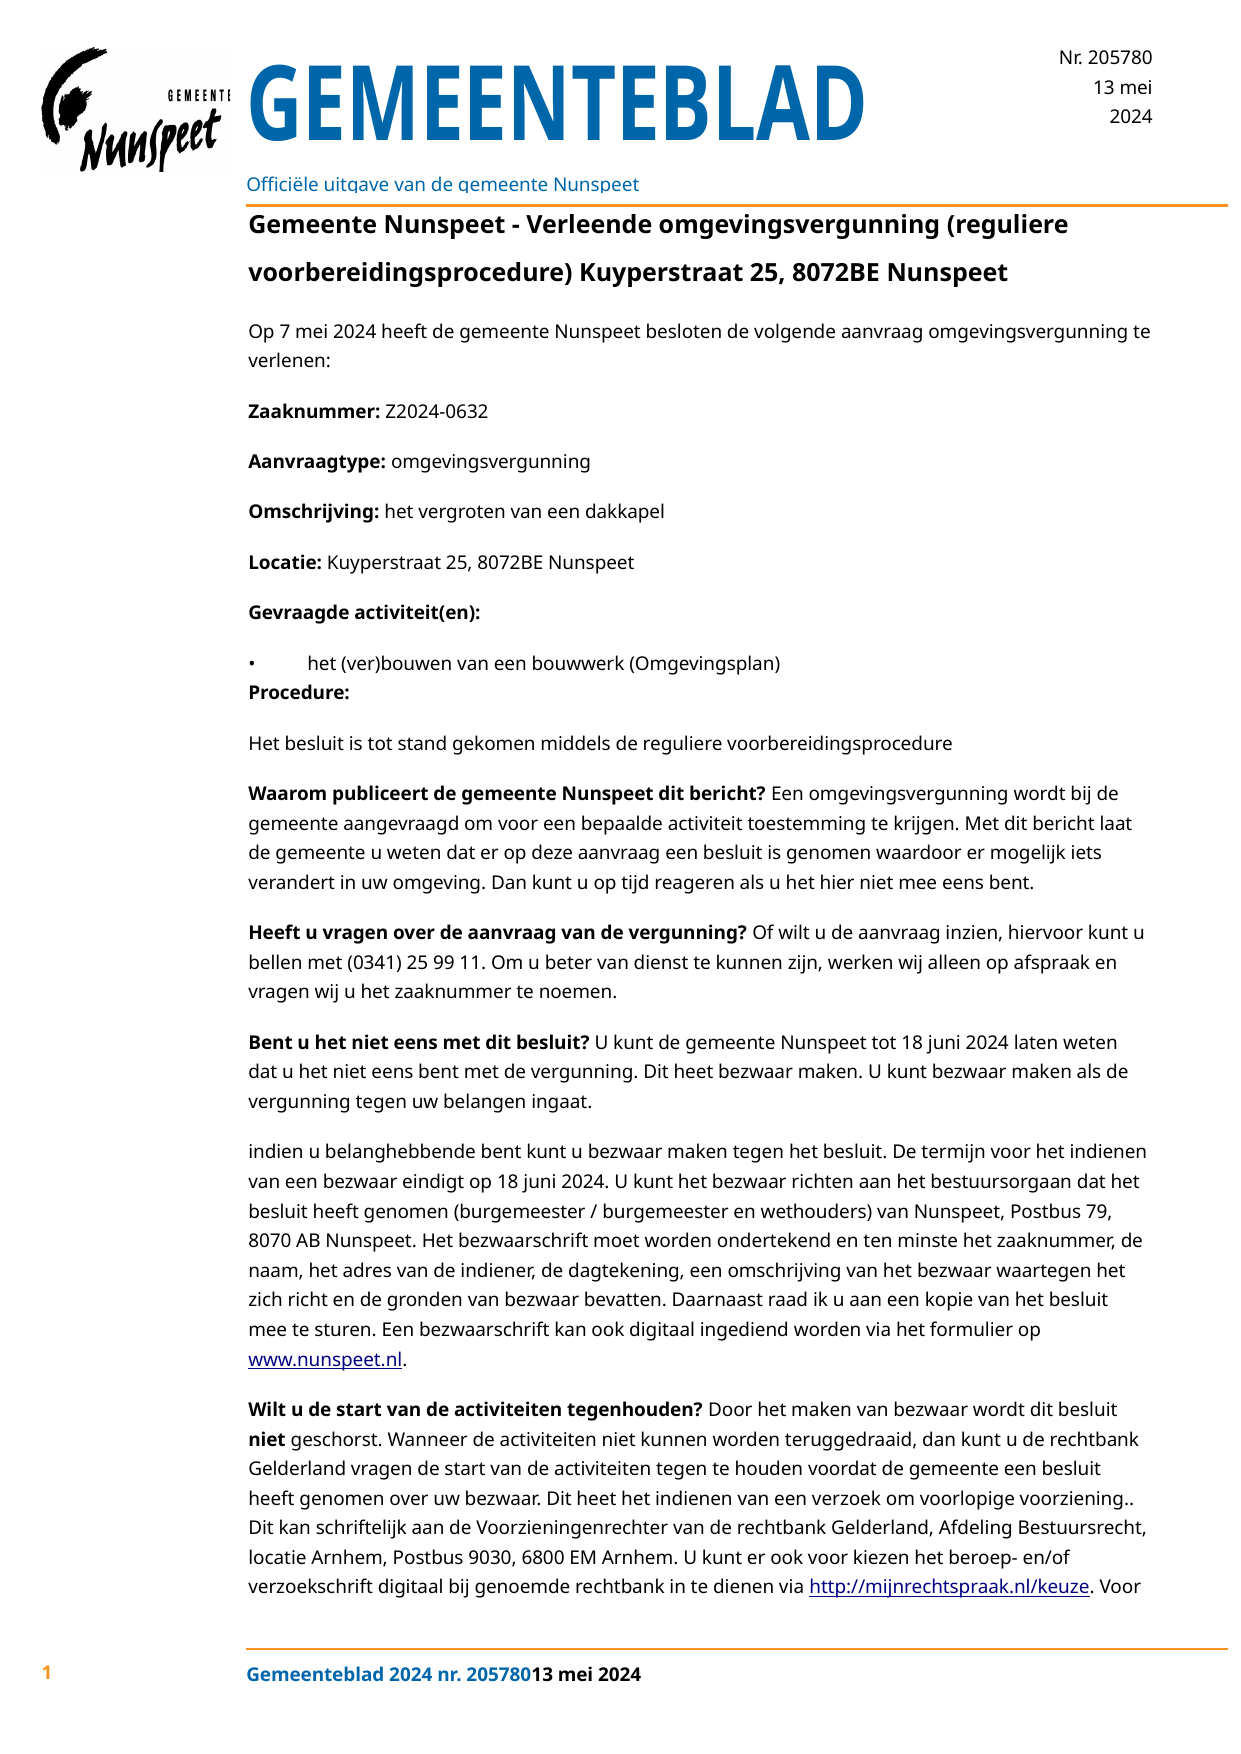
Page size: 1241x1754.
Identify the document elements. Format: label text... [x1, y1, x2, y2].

list het (ver)bouwen van een bouwwerk (Omgevingsplan) [248, 650, 1152, 676]
text Procedure: [248, 679, 1152, 705]
text Gevraagde activiteit(en): [248, 599, 1152, 625]
text Aanvraagtype: omgevingsvergunning [248, 448, 1152, 474]
text Gemeente Nunspeet - Verleende omgevingsvergunning (reguliere voorbereidingsprocedure) Kuyperstraat 25, 8072BE Nunspeet [248, 207, 1152, 288]
text Zaaknummer: Z2024-0632 [248, 398, 1152, 424]
picture [41, 47, 231, 172]
text Bent u het niet eens met dit besluit? U kunt de gemeente Nunspeet tot 18 juni 2024 laten weten dat u het niet eens bent met de vergunning. Dit heet bezwaar maken. U kunt bezwaar maken als de vergunning tegen uw belangen ingaat. [248, 1029, 1152, 1114]
text Heeft u vragen over de aanvraag van de vergunning? Of wilt u de aanvraag inzien, hiervoor kunt u bellen met (0341) 25 99 11. Om u beter van dienst te kunnen zijn, werken wij alleen op afspraak en vragen wij u het zaaknummer te noemen. [248, 919, 1152, 1004]
text Locatie: Kuyperstraat 25, 8072BE Nunspeet [248, 549, 1152, 575]
text Omschrijving: het vergroten van een dakkapel [248, 499, 1152, 524]
text indien u belanghebbende bent kunt u bezwaar maken tegen het besluit. De termijn voor het indienen van een bezwaar eindigt op 18 juni 2024. U kunt het bezwaar richten aan het bestuursorgaan dat het besluit heeft genomen (burgemeester / burgemeester en wethouders) van Nunspeet, Postbus 79, 8070 AB Nunspeet. Het bezwaarschrift moet worden ondertekend en ten minste het zaaknummer, de naam, het adres van de indiener, de dagtekening, een omschrijving van het bezwaar waartegen het zich richt en de gronden van bezwaar bevatten. Daarnaast raad ik u aan een kopie van het besluit mee te sturen. Een bezwaarschrift kan ook digitaal ingediend worden via het formulier op www.nunspeet.nl. [248, 1139, 1152, 1372]
text Wilt u de start van de activiteiten tegenhouden? Door het maken van bezwaar wordt dit besluit niet geschorst. Wanneer de activiteiten niet kunnen worden teruggedraaid, dan kunt u de rechtbank Gelderland vragen de start van de activiteiten tegen te houden voordat de gemeente een besluit heeft genomen over uw bezwaar. Dit heet het indienen van een verzoek om voorlopige voorziening.. Dit kan schriftelijk aan de Voorzieningenrechter van de rechtbank Gelderland, Afdeling Bestuursrecht, locatie Arnhem, Postbus 9030, 6800 EM Arnhem. U kunt er ook voor kiezen het beroep- en/of verzoekschrift digitaal bij genoemde rechtbank in te dienen via http://mijnrechtspraak.nl/keuze. Voor [248, 1396, 1152, 1599]
text Op 7 mei 2024 heeft de gemeente Nunspeet besloten de volgende aanvraag omgevingsvergunning te verlenen: [248, 318, 1152, 373]
text Waarom publiceert de gemeente Nunspeet dit bericht? Een omgevingsvergunning wordt bij de gemeente aangevraagd om voor een bepaalde activiteit toestemming te krijgen. Met dit bericht laat de gemeente u weten dat er op deze aanvraag een besluit is genomen waardoor er mogelijk iets verandert in uw omgeving. Dan kunt u op tijd reageren als u het hier niet mee eens bent. [248, 780, 1152, 895]
text Het besluit is tot stand gekomen middels de reguliere voorbereidingsprocedure [248, 730, 1152, 756]
